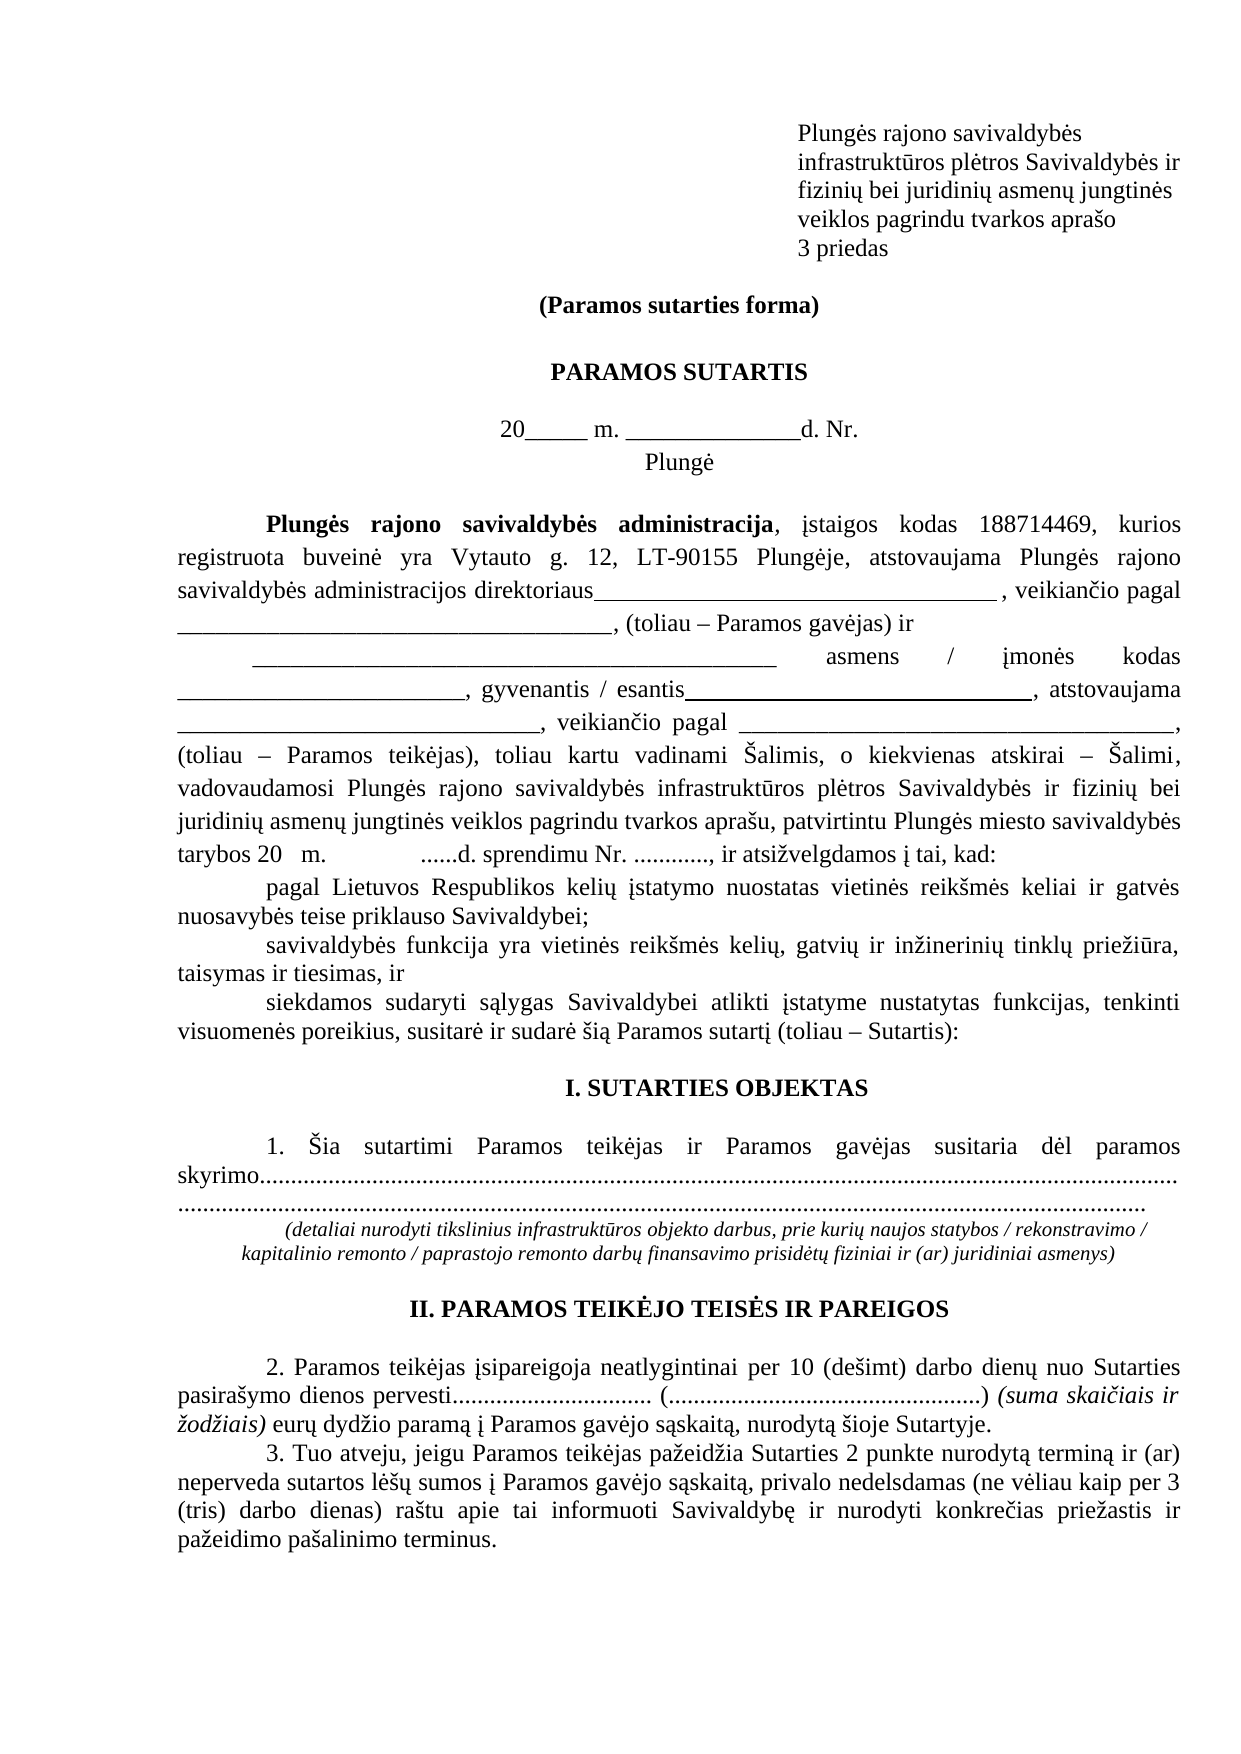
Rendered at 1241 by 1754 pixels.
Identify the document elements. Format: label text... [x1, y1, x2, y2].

text II. PARAMOS TEIKĖJO TEISĖS IR PAREIGOS [177, 1294, 1181, 1323]
text 3 priedas [797, 233, 1181, 262]
text (detaliai nurodyti tikslinius infrastruktūros objekto darbus, prie kurių naujos statybos / rekonstravimo / kapitalinio remonto / paprastojo remonto darbų finansavimo prisidėtų fiziniai ir (ar) juridiniai asmenys) [177, 1217, 1181, 1265]
text Plungės rajono savivaldybės administracija, įstaigos kodas 188714469, kurios registruota buveinė yra Vytauto g. 12, LT-90155 Plungėje, atstovaujama Plungės rajono savivaldybės administracijos direktoriaus , veikiančio pagal __________________________________, (toliau – Paramos gavėjas) ir [177, 509, 1181, 637]
text 20_____ m. ______________d. Nr. [177, 414, 1181, 443]
text PARAMOS SUTARTIS [177, 357, 1181, 385]
text _________________________________________ asmens / įmonės kodas _______________________, gyvenantis / esantis , atstovaujama _____________________________, veikiančio pagal __________________________________, (toliau – Paramos teikėjas), toliau kartu vadinami Šalimis, o kiekvienas atskirai – Šalimi, vadovaudamosi Plungės rajono savivaldybės infrastruktūros plėtros Savivaldybės ir fizinių bei juridinių asmenų jungtinės veiklos pagrindu tvarkos aprašu, patvirtintu Plungės miesto savivaldybės tarybos 20 m. ......d. sprendimu Nr. ............, ir atsižvelgdamos į tai, kad: [177, 641, 1181, 868]
text infrastruktūros plėtros Savivaldybės ir [797, 147, 1181, 176]
text (Paramos sutarties forma) [177, 291, 1181, 319]
text 3. Tuo atveju, jeigu Paramos teikėjas pažeidžia Sutarties 2 punkte nurodytą terminą ir (ar) neperveda sutartos lėšų sumos į Paramos gavėjo sąskaitą, privalo nedelsdamas (ne vėliau kaip per 3 (tris) darbo dienas) raštu apie tai informuoti Savivaldybę ir nurodyti konkrečias priežastis ir pažeidimo pašalinimo terminus. [177, 1438, 1181, 1553]
text 2. Paramos teikėjas įsipareigoja neatlygintinai per 10 (dešimt) darbo dienų nuo Sutarties pasirašymo dienos pervesti................................ (..................................................) (suma skaičiais ir žodžiais) eurų dydžio paramą į Paramos gavėjo sąskaitą, nurodytą šioje Sutartyje. [177, 1352, 1181, 1438]
text Plungė [177, 447, 1181, 476]
text 1. Šia sutartimi Paramos teikėjas ir Paramos gavėjas susitaria dėl paramos skyrimo.............................................................................................................................................................................................................................................................................................................. [177, 1131, 1181, 1217]
text savivaldybės funkcija yra vietinės reikšmės kelių, gatvių ir inžinerinių tinklų priežiūra, taisymas ir tiesimas, ir [177, 930, 1181, 987]
text Plungės rajono savivaldybės [797, 118, 1181, 147]
text fizinių bei juridinių asmenų jungtinės [797, 176, 1181, 204]
text siekdamos sudaryti sąlygas Savivaldybei atlikti įstatyme nustatytas funkcijas, tenkinti visuomenės poreikius, susitarė ir sudarė šią Paramos sutartį (toliau – Sutartis): [177, 987, 1181, 1045]
text I. SUTARTIES OBJEKTAS [177, 1073, 1181, 1102]
text veiklos pagrindu tvarkos aprašo [797, 204, 1181, 233]
text pagal Lietuvos Respublikos kelių įstatymo nuostatas vietinės reikšmės keliai ir gatvės nuosavybės teise priklauso Savivaldybei; [177, 872, 1181, 930]
